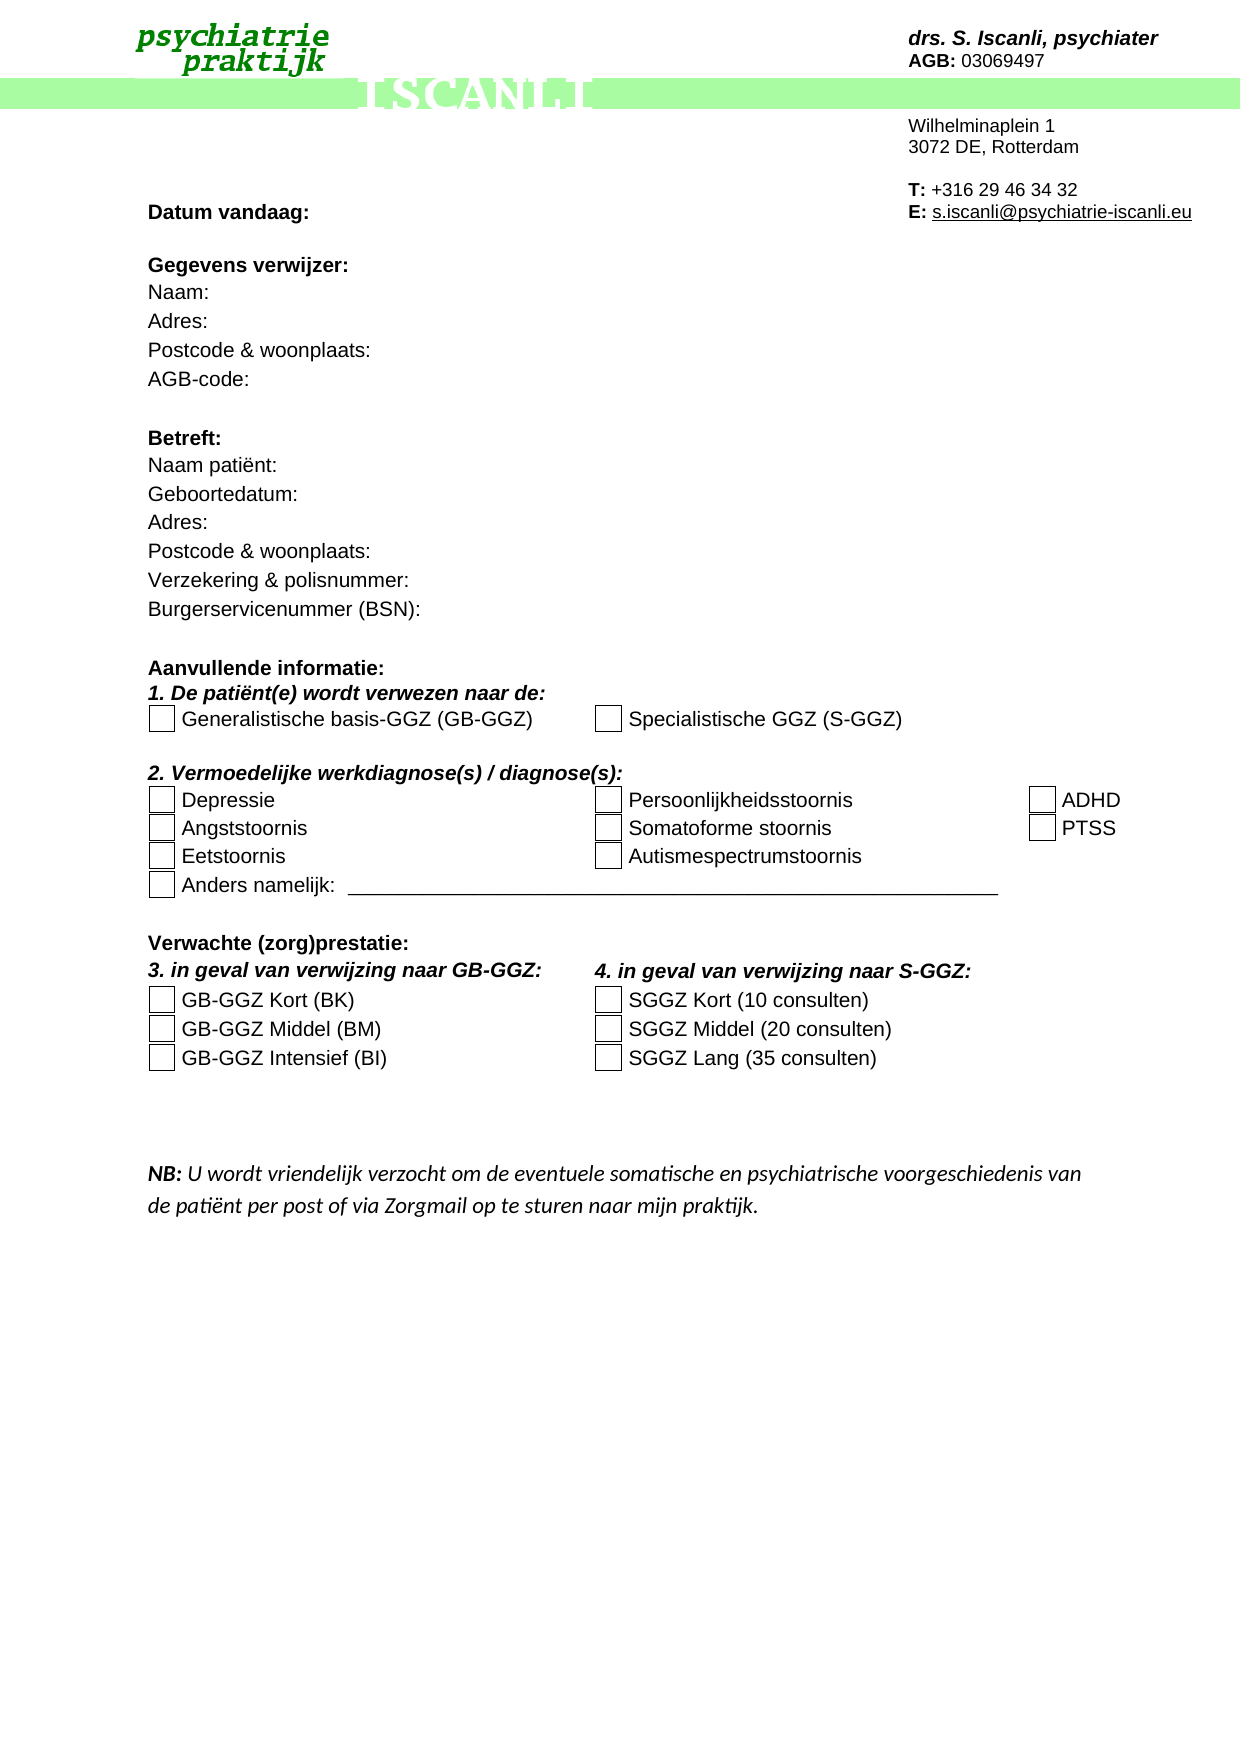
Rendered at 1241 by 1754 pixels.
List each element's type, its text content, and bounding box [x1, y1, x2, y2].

table_cell GB-GGZ Middel (BM) [148, 1014, 594, 1042]
table_cell [148, 393, 1201, 422]
table_cell Verzekering & polisnummer: [148, 565, 594, 594]
table_cell Autismespectrumstoornis [595, 841, 1201, 869]
table_cell Postcode & woonplaats: [148, 335, 594, 364]
table_cell Aanvullende informatie: [148, 652, 1201, 680]
table_header Datum vandaag: [148, 196, 594, 249]
table_cell Naam patiënt: [148, 450, 594, 479]
table_cell [148, 732, 1201, 761]
table_cell 4. in geval van verwijzing naar S-GGZ: [595, 956, 1201, 984]
table_cell Somatoforme stoornis [595, 813, 1028, 841]
table_cell [148, 623, 1201, 652]
table_cell ADHD [1028, 785, 1201, 813]
table_cell 1. De patiënt(e) wordt verwezen naar de: [148, 680, 1201, 704]
table_cell [595, 537, 1201, 565]
text 3072 DE, Rotterdam [908, 136, 1225, 179]
table_cell 3. in geval van verwijzing naar GB-GGZ: [148, 956, 594, 984]
table_cell Depressie [148, 785, 594, 813]
table_cell Anders namelijk: ____________________________________________________ [148, 869, 1201, 898]
table_cell Generalistische basis-GGZ (GB-GGZ) [148, 704, 594, 732]
table_cell Naam: [148, 278, 594, 307]
table_cell Postcode & woonplaats: [148, 537, 594, 565]
table_cell Persoonlijkheidsstoornis [595, 785, 1028, 813]
table_cell GB-GGZ Kort (BK) [148, 984, 594, 1013]
table_cell SGGZ Middel (20 consulten) [595, 1014, 1201, 1042]
table_cell [595, 479, 1201, 508]
table_cell [595, 508, 1201, 537]
table_cell Angststoornis [148, 813, 594, 841]
table_cell GB-GGZ Intensief (BI) [148, 1043, 594, 1072]
table_cell AGB-code: [148, 364, 594, 393]
text NB: U wordt vriendelijk verzocht om de eventuele somatische en psychiatrische voorgeschiedenis van de patiënt per post of via Zorgmail op te sturen naar mijn praktijk. [148, 1159, 1093, 1219]
table_cell Adres: [148, 508, 594, 537]
table_cell Gegevens verwijzer: [148, 249, 1201, 278]
table_cell [595, 307, 1201, 335]
table_cell 2. Vermoedelijke werkdiagnose(s) / diagnose(s): [148, 761, 1201, 785]
table_cell Burgerservicenummer (BSN): [148, 594, 594, 623]
text AGB: 03069497 [908, 50, 1225, 71]
text E: s.iscanli@psychiatrie-iscanli.eu [908, 201, 1225, 222]
table_header [595, 196, 1201, 249]
table_cell SGGZ Kort (10 consulten) [595, 984, 1201, 1013]
text T: +316 29 46 34 32 [908, 179, 1225, 201]
table_cell [595, 594, 1201, 623]
text Wilhelminaplein 1 [908, 114, 1225, 136]
table_cell PTSS [1028, 813, 1201, 841]
text drs. S. Iscanli, psychiater [908, 26, 1225, 50]
table_cell [595, 335, 1201, 364]
table_cell [595, 450, 1201, 479]
table_cell [595, 565, 1201, 594]
table_cell Betreft: [148, 422, 1201, 450]
table_cell SGGZ Lang (35 consulten) [595, 1043, 1201, 1072]
table_cell Geboortedatum: [148, 479, 594, 508]
table_cell Adres: [148, 307, 594, 335]
table_cell Specialistische GGZ (S-GGZ) [595, 704, 1201, 732]
table_cell [595, 278, 1201, 307]
table_cell [148, 898, 1201, 927]
table_cell [595, 364, 1201, 393]
table_cell Eetstoornis [148, 841, 594, 869]
table_cell Verwachte (zorg)prestatie: [148, 927, 1201, 956]
